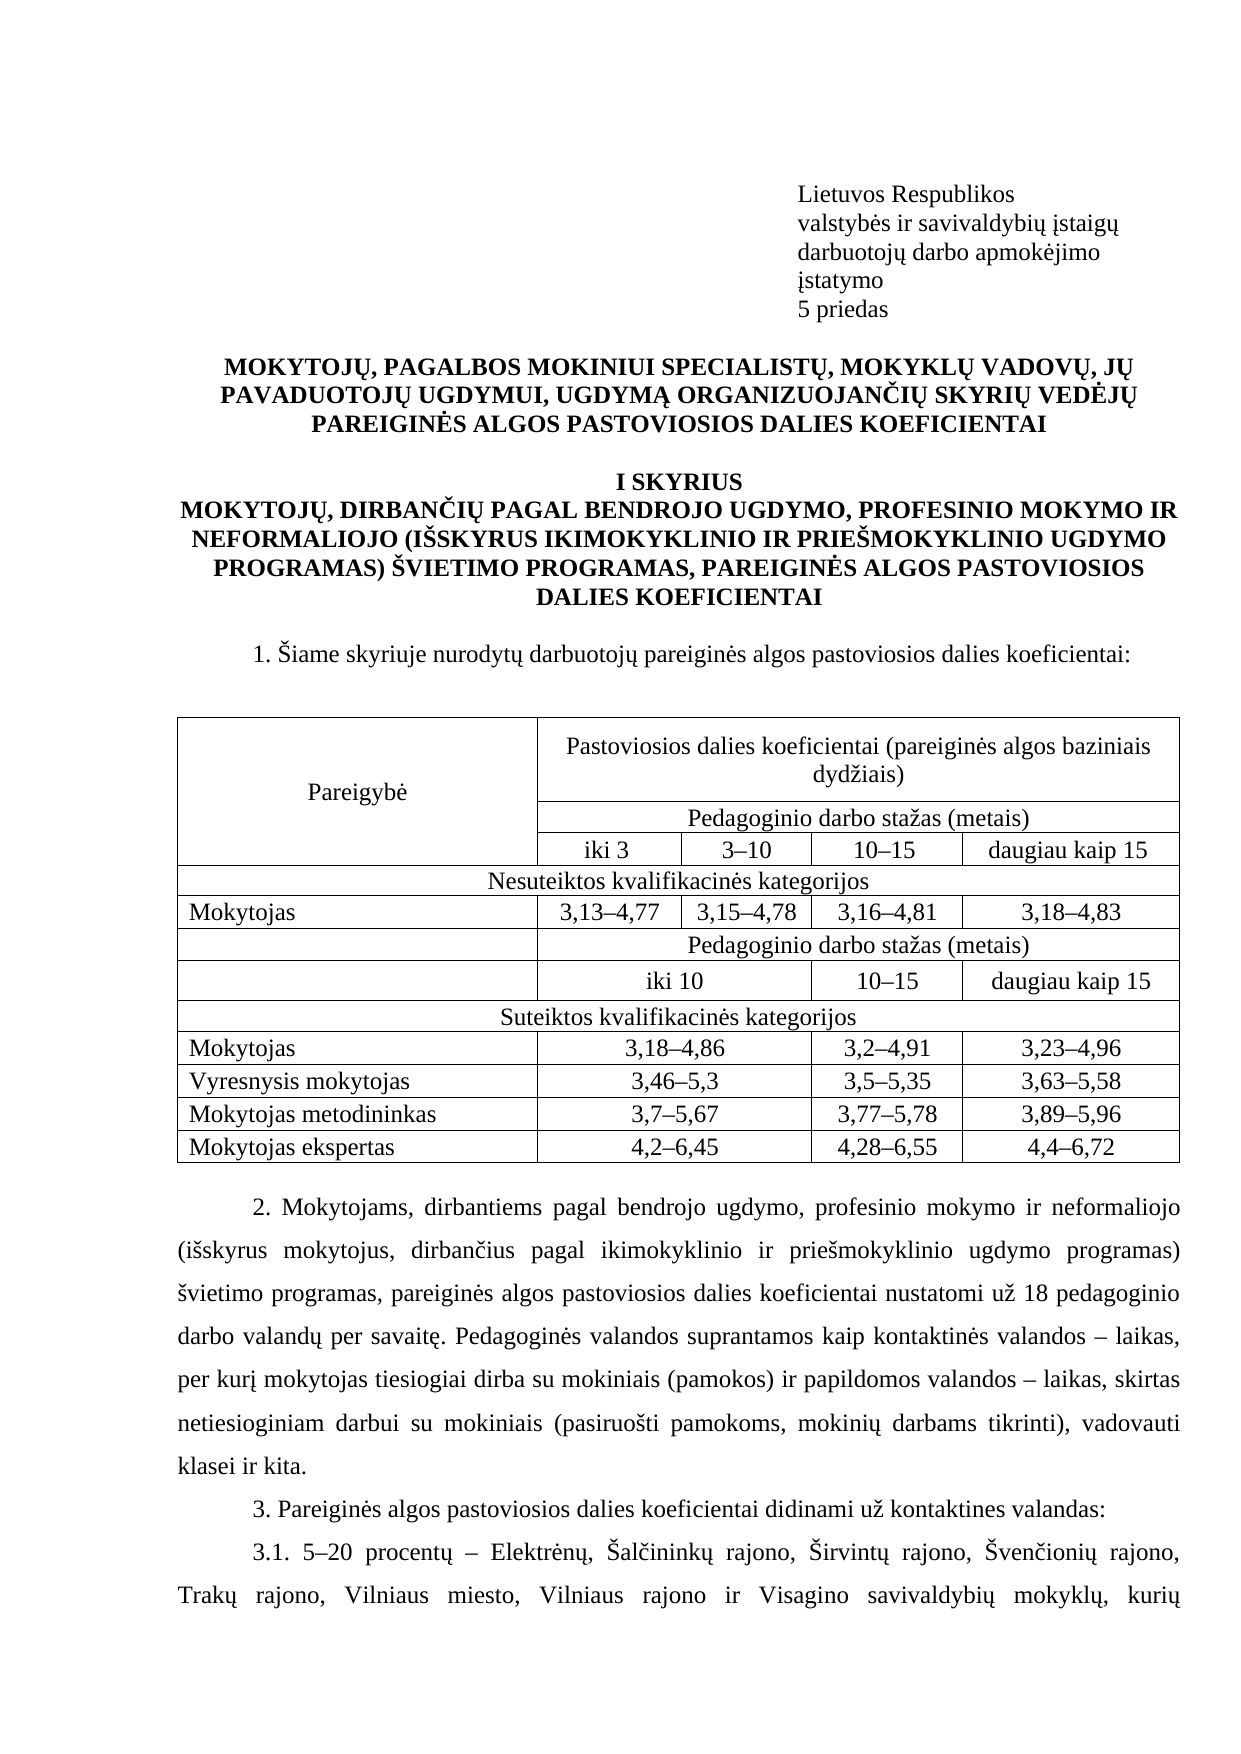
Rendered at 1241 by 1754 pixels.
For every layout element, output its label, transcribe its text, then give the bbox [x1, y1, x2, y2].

table_cell 4,2–6,45 [538, 1131, 811, 1162]
table_cell 3,7–5,67 [538, 1098, 811, 1129]
text 5 priedas [797, 294, 1181, 323]
table_cell Vyresnysis mokytojas [178, 1065, 537, 1097]
table_cell 3,18–4,83 [963, 896, 1179, 928]
table_header Pareigybė [178, 718, 537, 865]
table_cell 3,46–5,3 [538, 1065, 811, 1097]
table_cell daugiau kaip 15 [963, 833, 1179, 865]
table_cell Suteiktos kvalifikacinės kategorijos [178, 1001, 1179, 1031]
table_cell daugiau kaip 15 [963, 961, 1179, 1000]
text 3. Pareiginės algos pastoviosios dalies koeficientai didinami už kontaktines valandas: [177, 1494, 1181, 1523]
text 1. Šiame skyriuje nurodytų darbuotojų pareiginės algos pastoviosios dalies koeficientai: [177, 639, 1181, 668]
text MOKYTOJŲ, PAGALBOS MOKINIUI SPECIALISTŲ, MOKYKLŲ VADOVŲ, JŲ PAVADUOTOJŲ UGDYMUI, UGDYMĄ ORGANIZUOJANČIŲ SKYRIŲ VEDĖJŲ PAREIGINĖS ALGOS PASTOVIOSIOS DALIES KOEFICIENTAI [177, 352, 1181, 438]
table_cell 3,77–5,78 [812, 1098, 962, 1129]
table_cell Pedagoginio darbo stažas (metais) [538, 929, 1179, 960]
table_cell Mokytojas [178, 1032, 537, 1064]
table_cell 4,4–6,72 [963, 1131, 1179, 1162]
table_cell iki 10 [538, 961, 811, 1000]
table_cell 10–15 [812, 961, 962, 1000]
table_cell 10–15 [812, 833, 962, 865]
text darbuotojų darbo apmokėjimo [797, 237, 1181, 265]
text 2. Mokytojams, dirbantiems pagal bendrojo ugdymo, profesinio mokymo ir neformaliojo (išskyrus mokytojus, dirbančius pagal ikimokyklinio ir priešmokyklinio ugdymo programas) švietimo programas, pareiginės algos pastoviosios dalies koeficientai nustatomi už 18 pedagoginio darbo valandų per savaitę. Pedagoginės valandos suprantamos kaip kontaktinės valandos – laikas, per kurį mokytojas tiesiogiai dirba su mokiniais (pamokos) ir papildomos valandos – laikas, skirtas netiesioginiam darbui su mokiniais (pasiruošti pamokoms, mokinių darbams tikrinti), vadovauti klasei ir kita. [177, 1192, 1181, 1479]
table_cell [178, 961, 537, 1000]
table_cell Mokytojas ekspertas [178, 1131, 537, 1162]
table_cell 3–10 [682, 833, 811, 865]
table_cell 3,23–4,96 [963, 1032, 1179, 1064]
table_header Pastoviosios dalies koeficientai (pareiginės algos baziniais dydžiais) [538, 718, 1179, 801]
text įstatymo [797, 265, 1181, 294]
table_cell [178, 929, 537, 960]
table_cell iki 3 [538, 833, 681, 865]
table_cell 3,16–4,81 [812, 896, 962, 928]
text I SKYRIUS [177, 467, 1181, 495]
table_cell 3,89–5,96 [963, 1098, 1179, 1129]
table_cell 3,2–4,91 [812, 1032, 962, 1064]
text MOKYTOJŲ, DIRBANČIŲ PAGAL BENDROJO UGDYMO, PROFESINIO MOKYMO IR NEFORMALIOJO (IŠSKYRUS IKIMOKYKLINIO IR PRIEŠMOKYKLINIO UGDYMO PROGRAMAS) ŠVIETIMO PROGRAMAS, PAREIGINĖS ALGOS PASTOVIOSIOS DALIES KOEFICIENTAI [177, 495, 1181, 610]
table_cell Mokytojas metodininkas [178, 1098, 537, 1129]
table_cell 3,18–4,86 [538, 1032, 811, 1064]
table_cell 3,5–5,35 [812, 1065, 962, 1097]
table_cell Pedagoginio darbo stažas (metais) [538, 802, 1179, 832]
text valstybės ir savivaldybių įstaigų [797, 208, 1181, 237]
table_cell 3,13–4,77 [538, 896, 681, 928]
text 3.1. 5–20 procentų – Elektrėnų, Šalčininkų rajono, Širvintų rajono, Švenčionių rajono, Trakų rajono, Vilniaus miesto, Vilniaus rajono ir Visagino savivaldybių mokyklų, kurių [177, 1537, 1181, 1609]
table_cell Mokytojas [178, 896, 537, 928]
table_cell 3,63–5,58 [963, 1065, 1179, 1097]
text Lietuvos Respublikos [797, 179, 1181, 208]
table_cell 3,15–4,78 [682, 896, 811, 928]
table_cell 4,28–6,55 [812, 1131, 962, 1162]
table_cell Nesuteiktos kvalifikacinės kategorijos [178, 866, 1179, 895]
